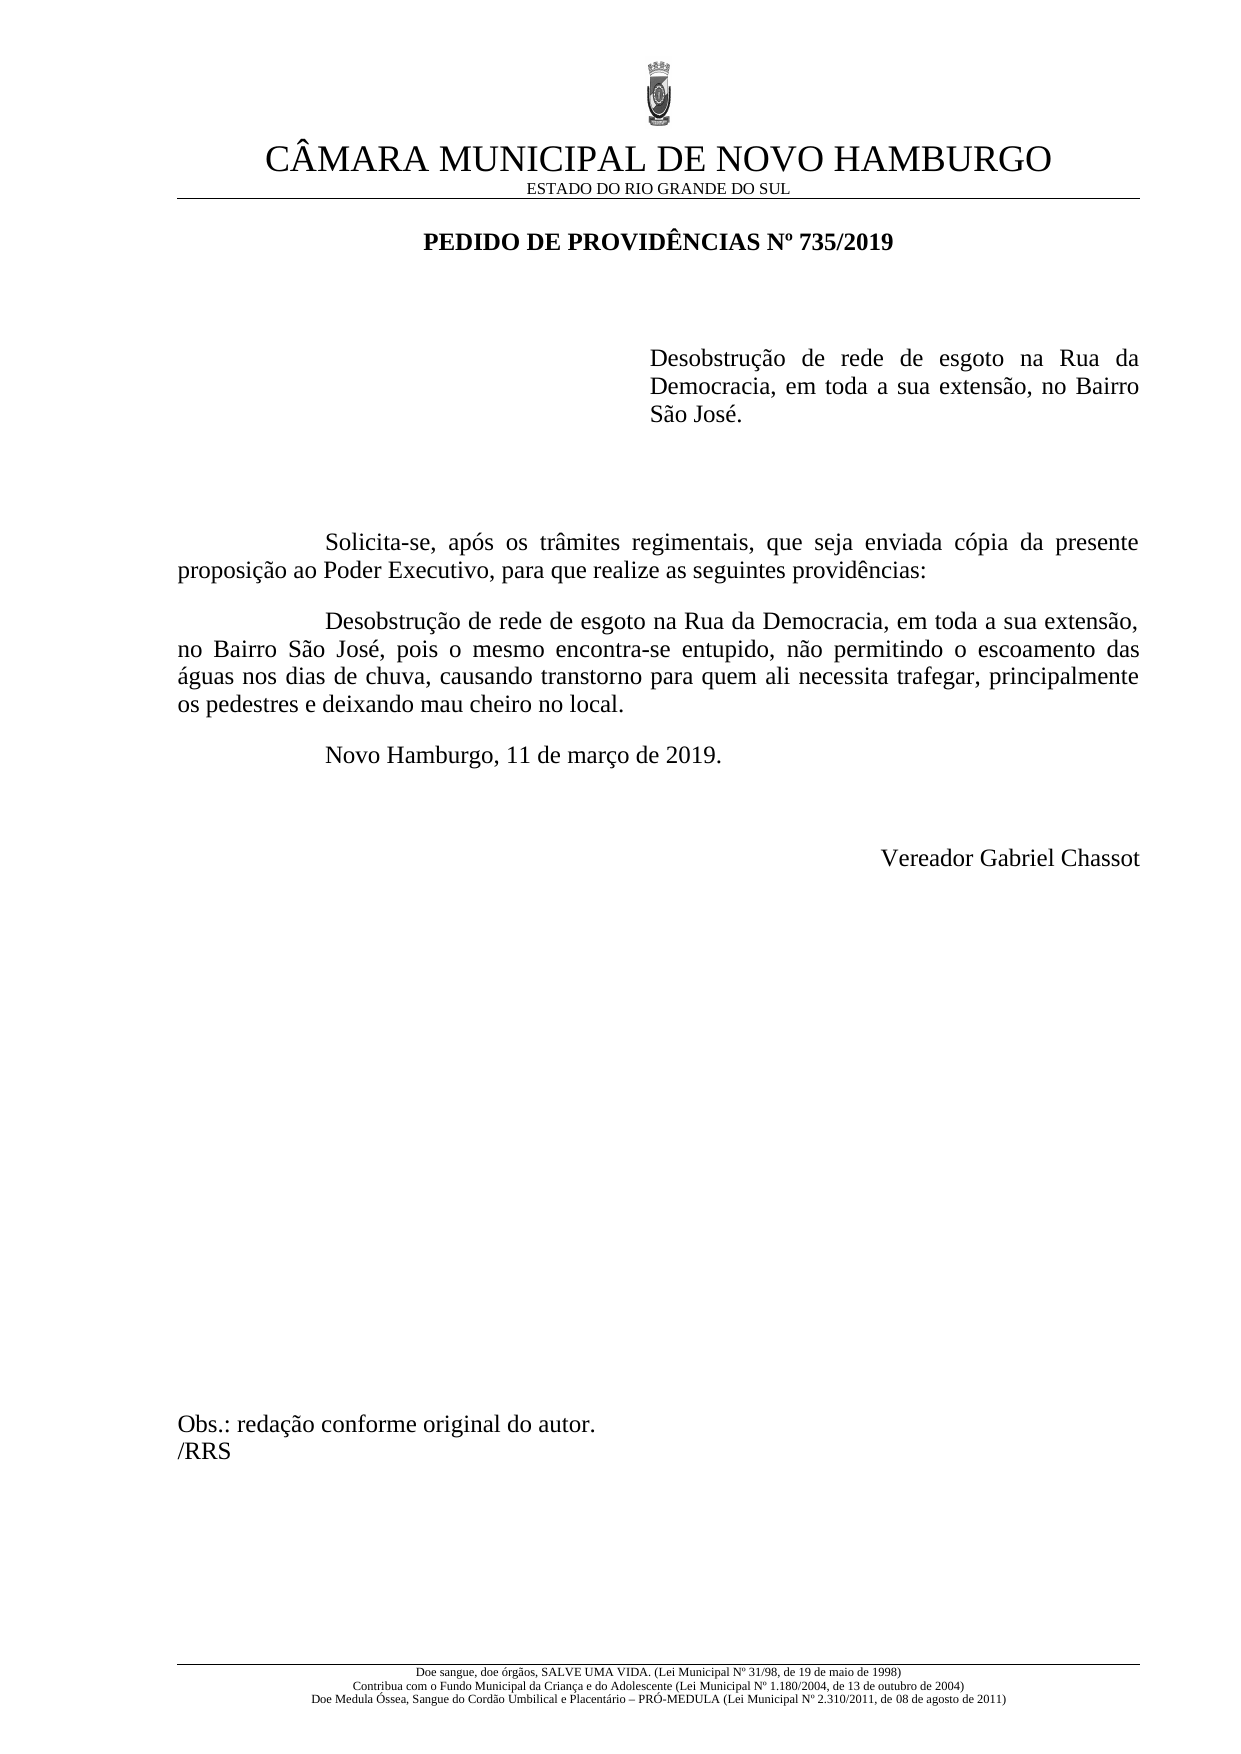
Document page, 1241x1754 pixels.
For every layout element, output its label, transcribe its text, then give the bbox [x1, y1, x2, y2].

text /RRS [177, 1437, 1140, 1465]
text Desobstrução de rede de esgoto na Rua da Democracia, em toda a sua extensão, no Bairro São José. [649, 344, 1140, 428]
text Desobstrução de rede de esgoto na Rua da Democracia, em toda a sua extensão, no Bairro São José, pois o mesmo encontra-se entupido, não permitindo o escoamento das águas nos dias de chuva, causando transtorno para quem ali necessita trafegar, principalmente os pedestres e deixando mau cheiro no local. [177, 607, 1140, 718]
text PEDIDO DE PROVIDÊNCIAS Nº 735/2019 [177, 228, 1140, 256]
text Vereador Gabriel Chassot [177, 844, 1140, 872]
text Obs.: redação conforme original do autor. [177, 1410, 1140, 1437]
text Novo Hamburgo, 11 de março de 2019. [177, 741, 1140, 769]
text Solicita-se, após os trâmites regimentais, que seja enviada cópia da presente proposição ao Poder Executivo, para que realize as seguintes providências: [177, 528, 1140, 583]
